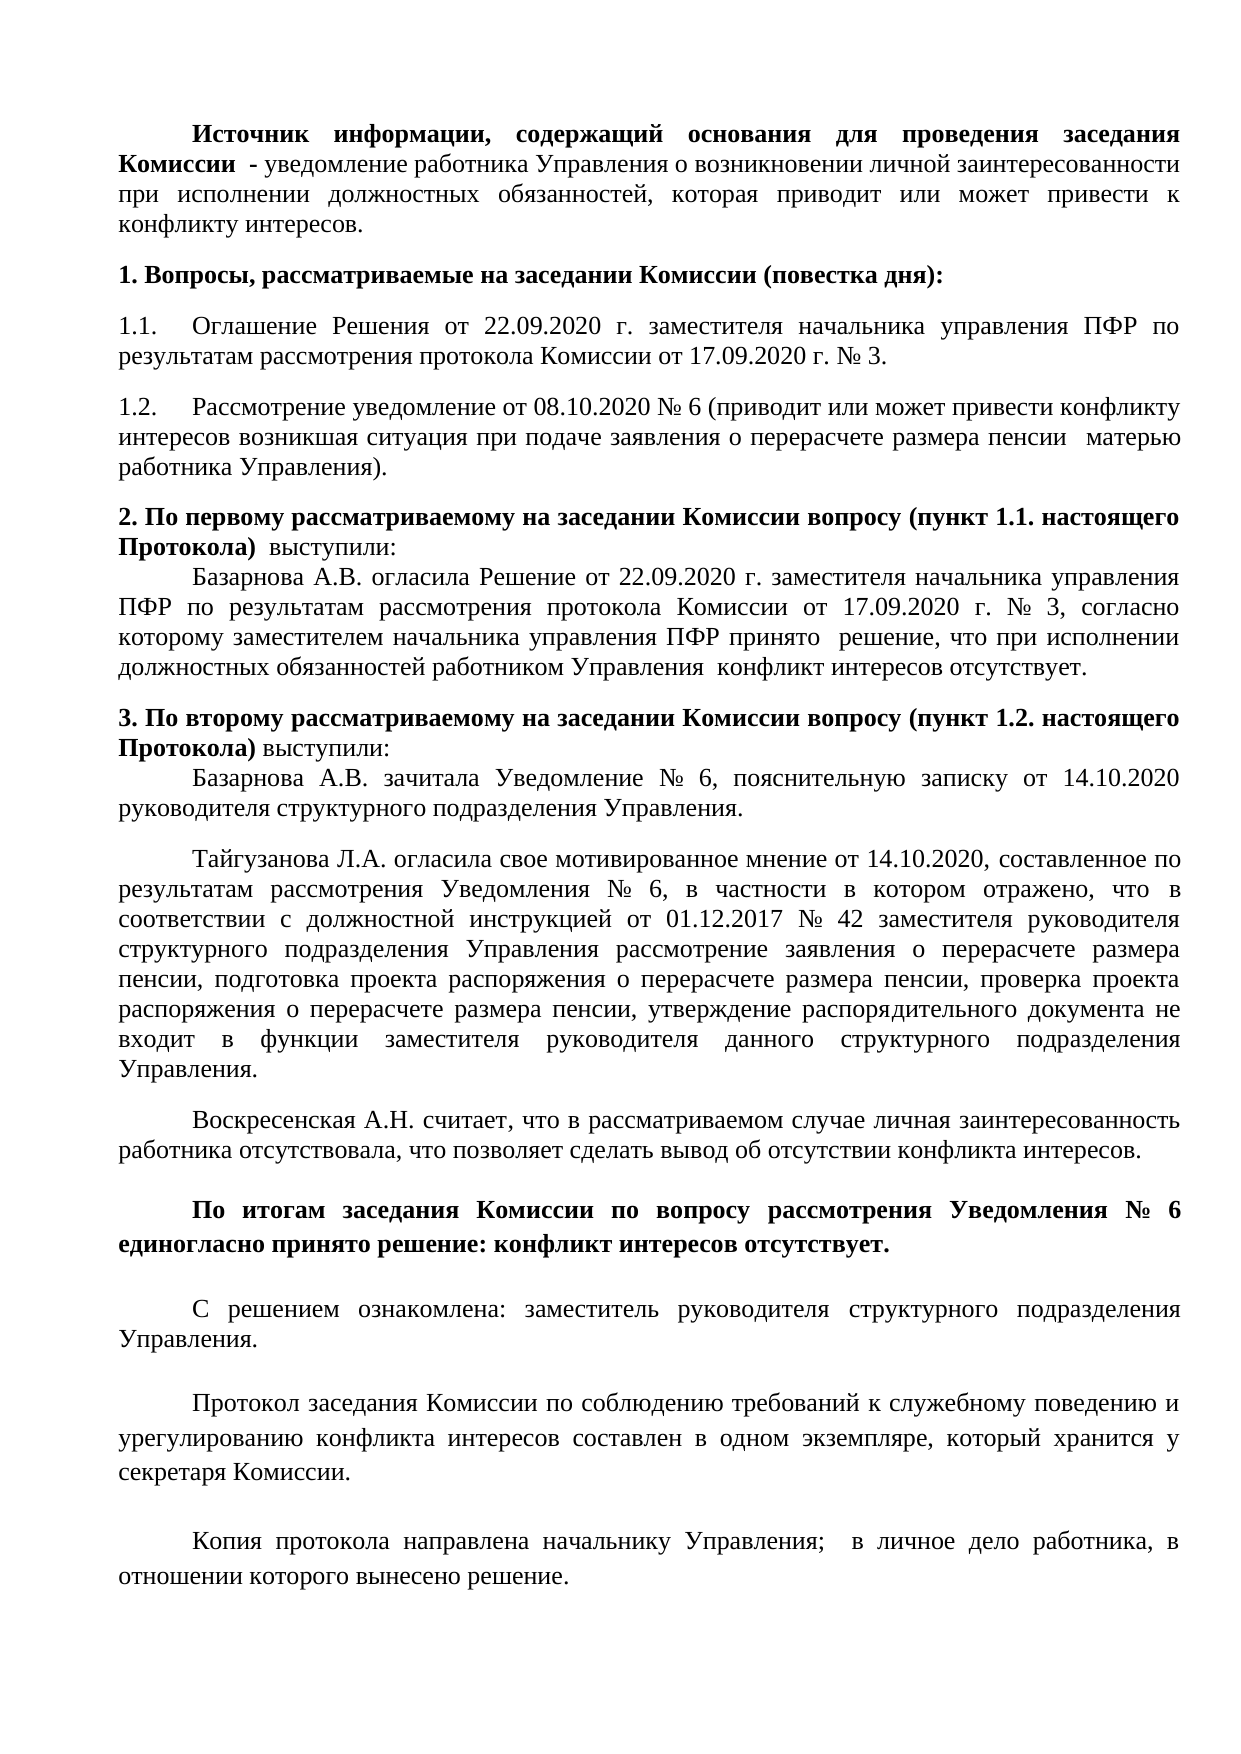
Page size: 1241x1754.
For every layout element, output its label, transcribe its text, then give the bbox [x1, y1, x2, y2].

list Рассмотрение уведомление от 08.10.2020 № 6 (приводит или может привести конфликту интересов возникшая ситуация при подаче заявления о перерасчете размера пенсии матерью работника Управления). [118, 391, 1181, 481]
list Оглашение Решения от 22.09.2020 г. заместителя начальника управления ПФР по результатам рассмотрения протокола Комиссии от 17.09.2020 г. № 3. [118, 310, 1181, 370]
text Базарнова А.В. зачитала Уведомление № 6, пояснительную записку от 14.10.2020 руководителя структурного подразделения Управления. [118, 762, 1181, 822]
text Воскресенская А.Н. считает, что в рассматриваемом случае личная заинтересованность работника отсутствовала, что позволяет сделать вывод об отсутствии конфликта интересов. [118, 1104, 1181, 1164]
text 3. По второму рассматриваемому на заседании Комиссии вопросу (пункт 1.2. настоящего Протокола) выступили: [118, 702, 1181, 762]
text 2. По первому рассматриваемому на заседании Комиссии вопросу (пункт 1.1. настоящего Протокола) выступили: [118, 501, 1181, 561]
text Протокол заседания Комиссии по соблюдению требований к служебному поведению и урегулированию конфликта интересов составлен в одном экземпляре, который хранится у секретаря Комиссии. [118, 1387, 1181, 1486]
text Копия протокола направлена начальнику Управления; в личное дело работника, в отношении которого вынесено решение. [118, 1525, 1181, 1590]
text Тайгузанова Л.А. огласила свое мотивированное мнение от 14.10.2020, составленное по результатам рассмотрения Уведомления № 6, в частности в котором отражено, что в соответствии с должностной инструкцией от 01.12.2017 № 42 заместителя руководителя структурного подразделения Управления рассмотрение заявления о перерасчете размера пенсии, подготовка проекта распоряжения о перерасчете размера пенсии, проверка проекта распоряжения о перерасчете размера пенсии, утверждение распорядительного документа не входит в функции заместителя руководителя данного структурного подразделения Управления. [118, 843, 1181, 1083]
text 1. Вопросы, рассматриваемые на заседании Комиссии (повестка дня): [118, 259, 1181, 289]
text Базарнова А.В. огласила Решение от 22.09.2020 г. заместителя начальника управления ПФР по результатам рассмотрения протокола Комиссии от 17.09.2020 г. № 3, согласно которому заместителем начальника управления ПФР принято решение, что при исполнении должностных обязанностей работником Управления конфликт интересов отсутствует. [118, 561, 1181, 681]
text Источник информации, содержащий основания для проведения заседания Комиссии - уведомление работника Управления о возникновении личной заинтересованности при исполнении должностных обязанностей, которая приводит или может привести к конфликту интересов. [118, 118, 1181, 238]
text С решением ознакомлена: заместитель руководителя структурного подразделения Управления. [118, 1293, 1181, 1353]
text По итогам заседания Комиссии по вопросу рассмотрения Уведомления № 6 единогласно принято решение: конфликт интересов отсутствует. [118, 1194, 1181, 1258]
